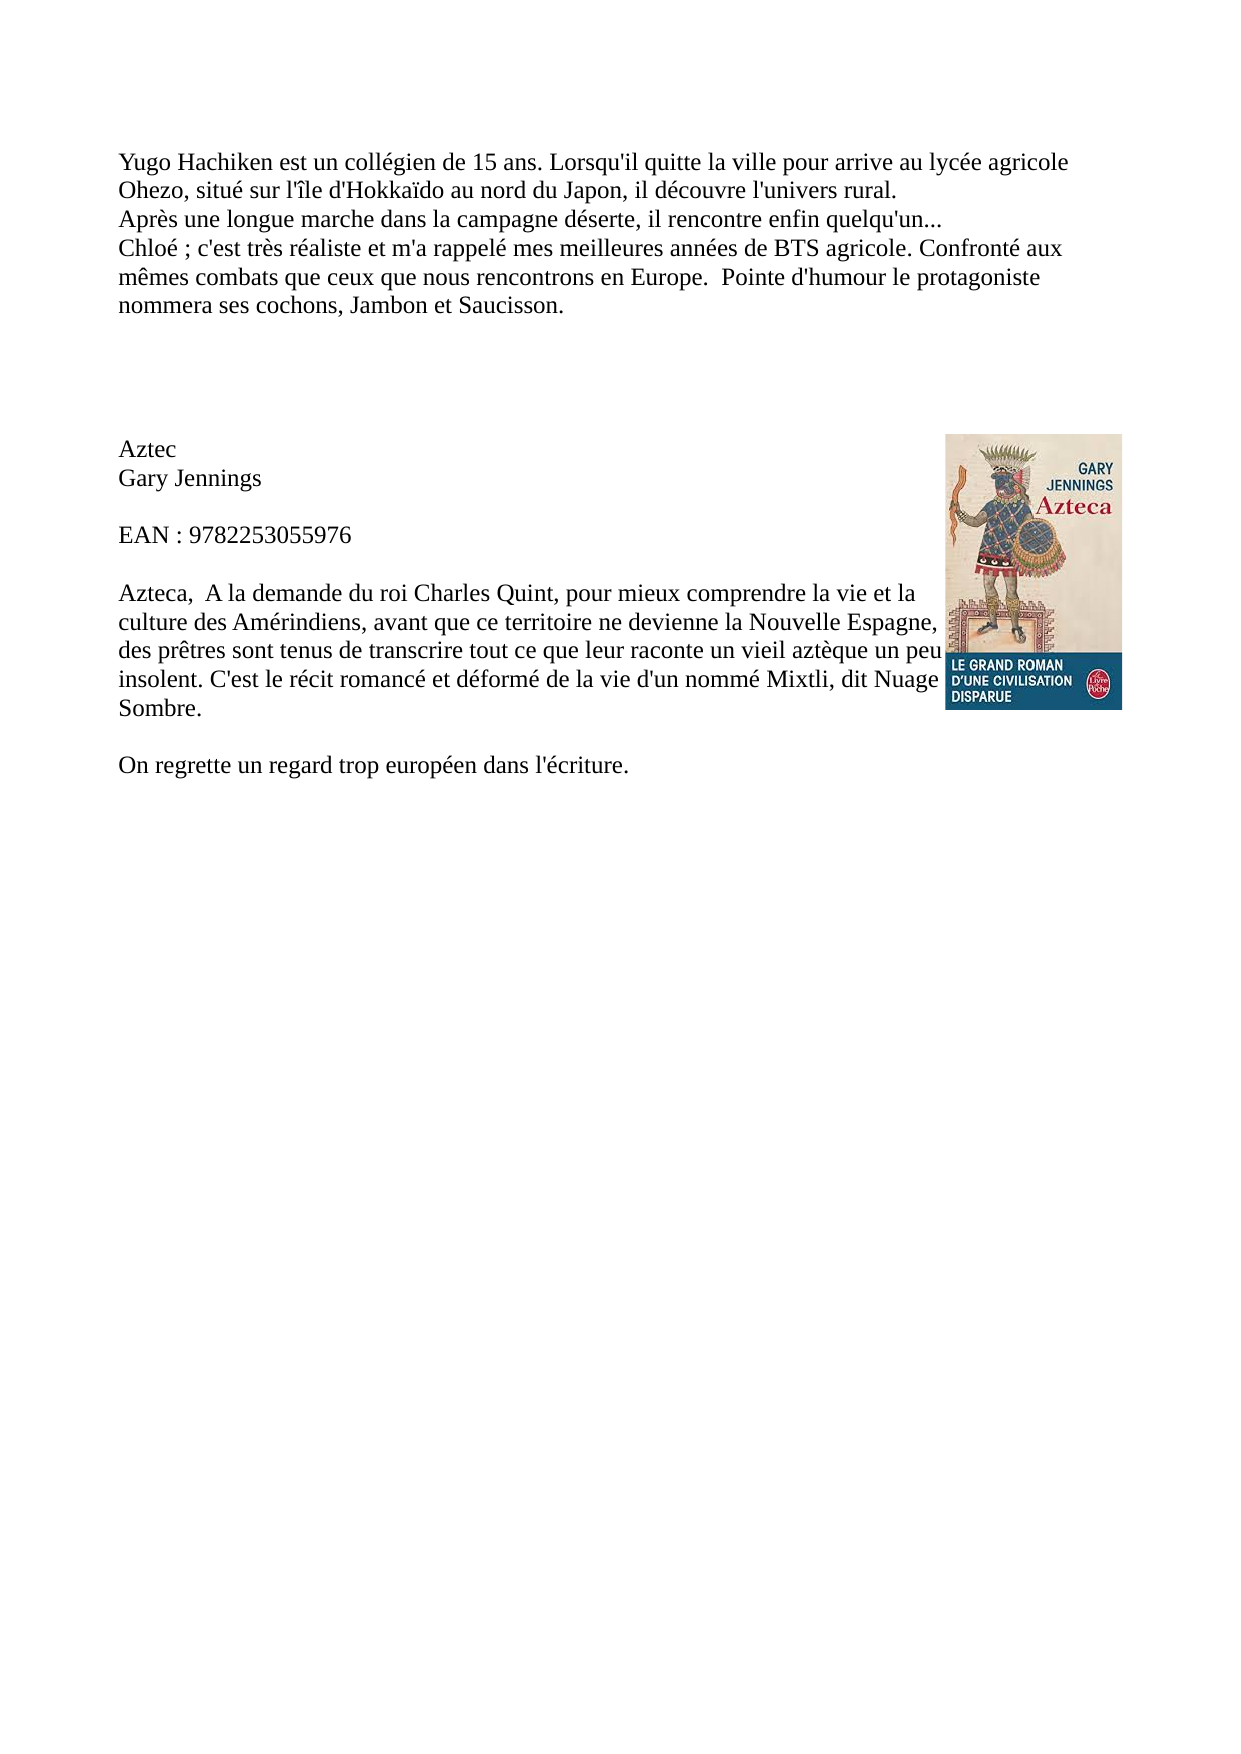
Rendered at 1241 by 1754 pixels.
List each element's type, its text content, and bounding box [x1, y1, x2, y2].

text On regrette un regard trop européen dans l'écriture. [118, 751, 1122, 779]
text Yugo Hachiken est un collégien de 15 ans. Lorsqu'il quitte la ville pour arrive au lycée agricole Ohezo, situé sur l'île d'Hokkaïdo au nord du Japon, il découvre l'univers rural. [118, 147, 1122, 204]
text Après une longue marche dans la campagne déserte, il rencontre enfin quelqu'un... [118, 204, 1122, 233]
text Gary Jennings [118, 463, 945, 492]
text Chloé ; c'est très réaliste et m'a rappelé mes meilleures années de BTS agricole. Confronté aux mêmes combats que ceux que nous rencontrons en Europe. Pointe d'humour le protagoniste nommera ses cochons, Jambon et Saucisson. [118, 233, 1122, 319]
text Azteca, A la demande du roi Charles Quint, pour mieux comprendre la vie et la culture des Amérindiens, avant que ce territoire ne devienne la Nouvelle Espagne, des prêtres sont tenus de transcrire tout ce que leur raconte un vieil aztèque un peu insolent. C'est le récit romancé et déformé de la vie d'un nommé Mixtli, dit Nuage Sombre. [118, 578, 1122, 722]
text Aztec [118, 434, 945, 463]
text EAN : 9782253055976 [118, 521, 945, 549]
